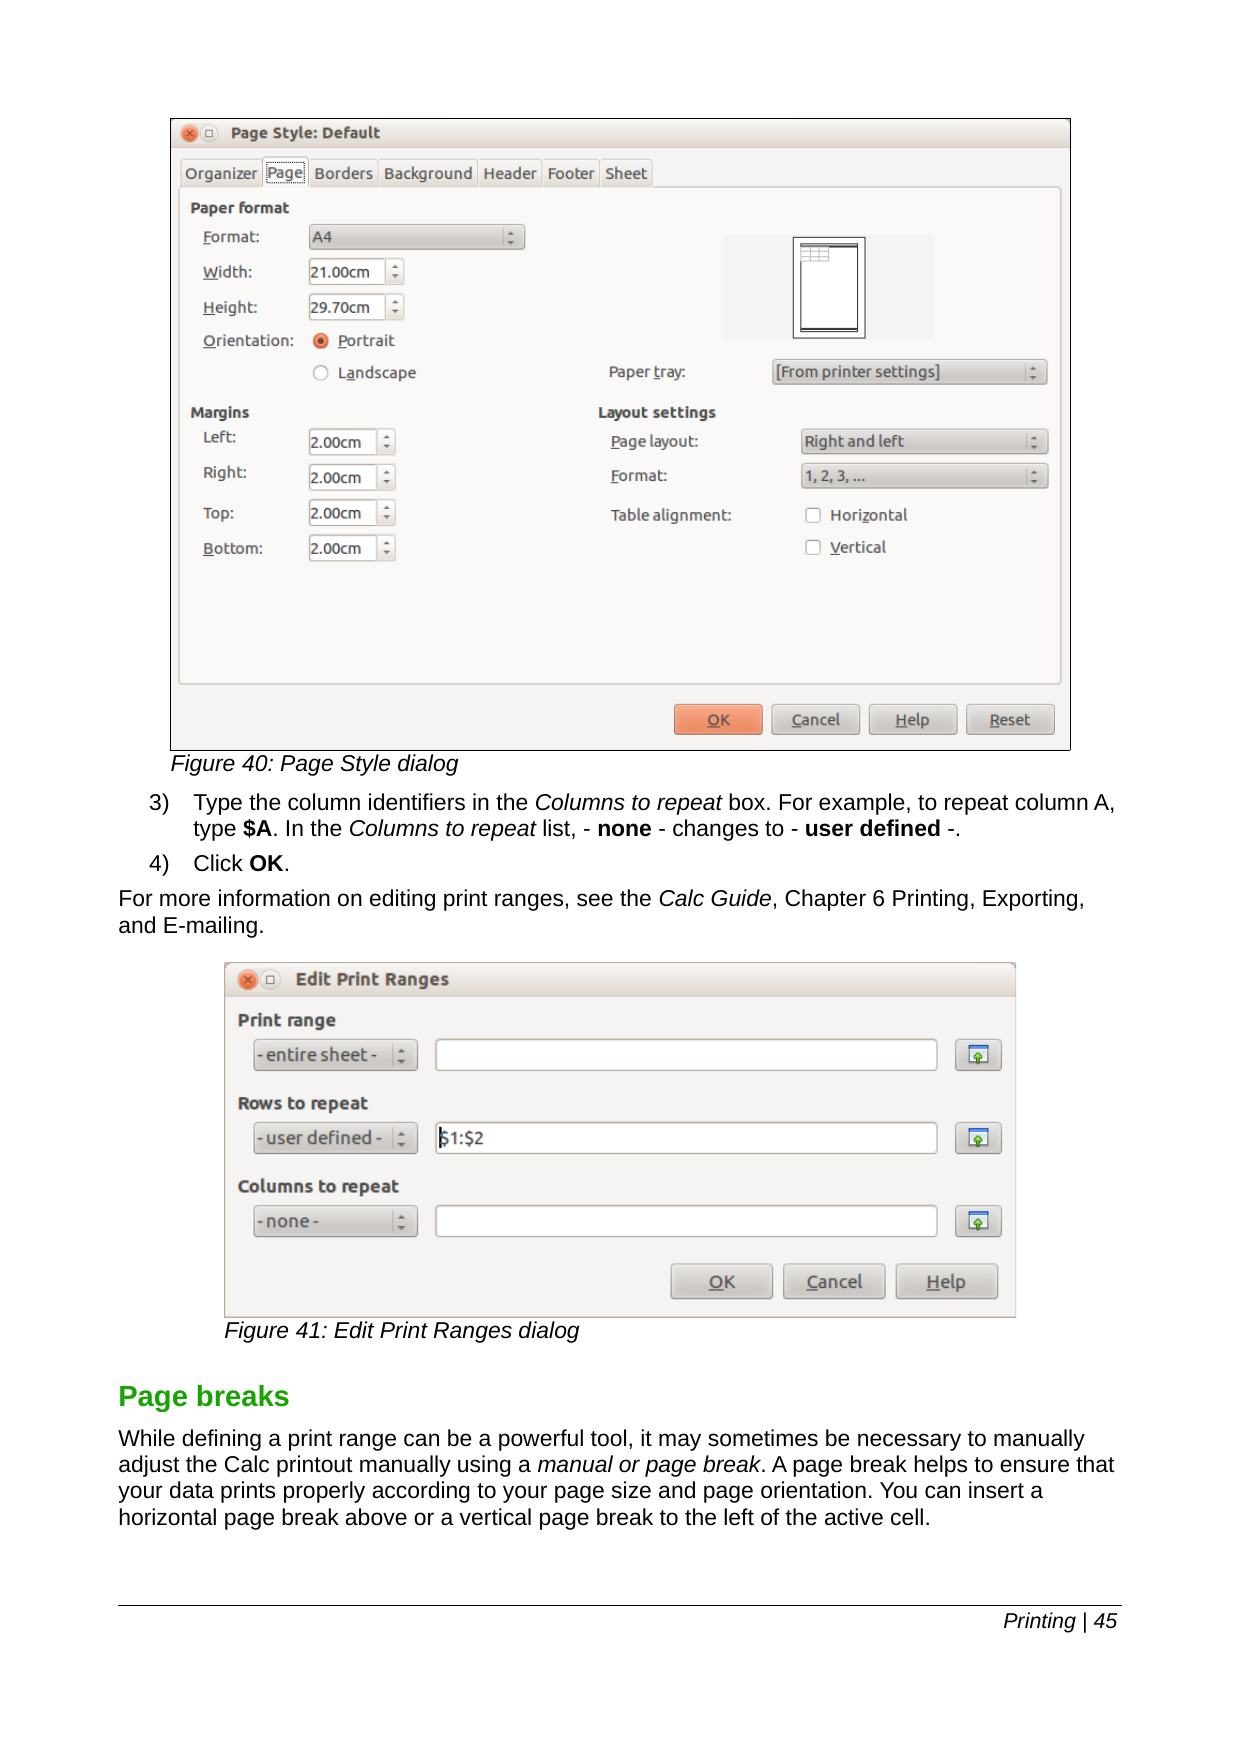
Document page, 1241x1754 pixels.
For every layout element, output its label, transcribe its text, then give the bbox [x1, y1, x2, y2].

list Click OK. [169, 850, 1122, 876]
picture [171, 119, 1070, 750]
list Type the column identifiers in the Columns to repeat box. For example, to repeat column A, type $A. In the Columns to repeat list, - none - changes to - user defined -. [169, 788, 1122, 841]
text For more information on editing print ranges, see the Calc Guide, Chapter 6 Printing, Exporting, and E‑mailing. [118, 885, 1122, 938]
text Figure 40: Page Style dialog [170, 751, 1070, 777]
picture [224, 962, 1017, 1318]
text Figure 41: Edit Print Ranges dialog [224, 1318, 1016, 1344]
subtitle Page breaks [118, 1379, 1122, 1413]
text While defining a print range can be a powerful tool, it may sometimes be necessary to manually adjust the Calc printout manually using a manual or page break. A page break helps to ensure that your data prints properly according to your page size and page orientation. You can insert a horizontal page break above or a vertical page break to the left of the active cell. [118, 1425, 1122, 1530]
